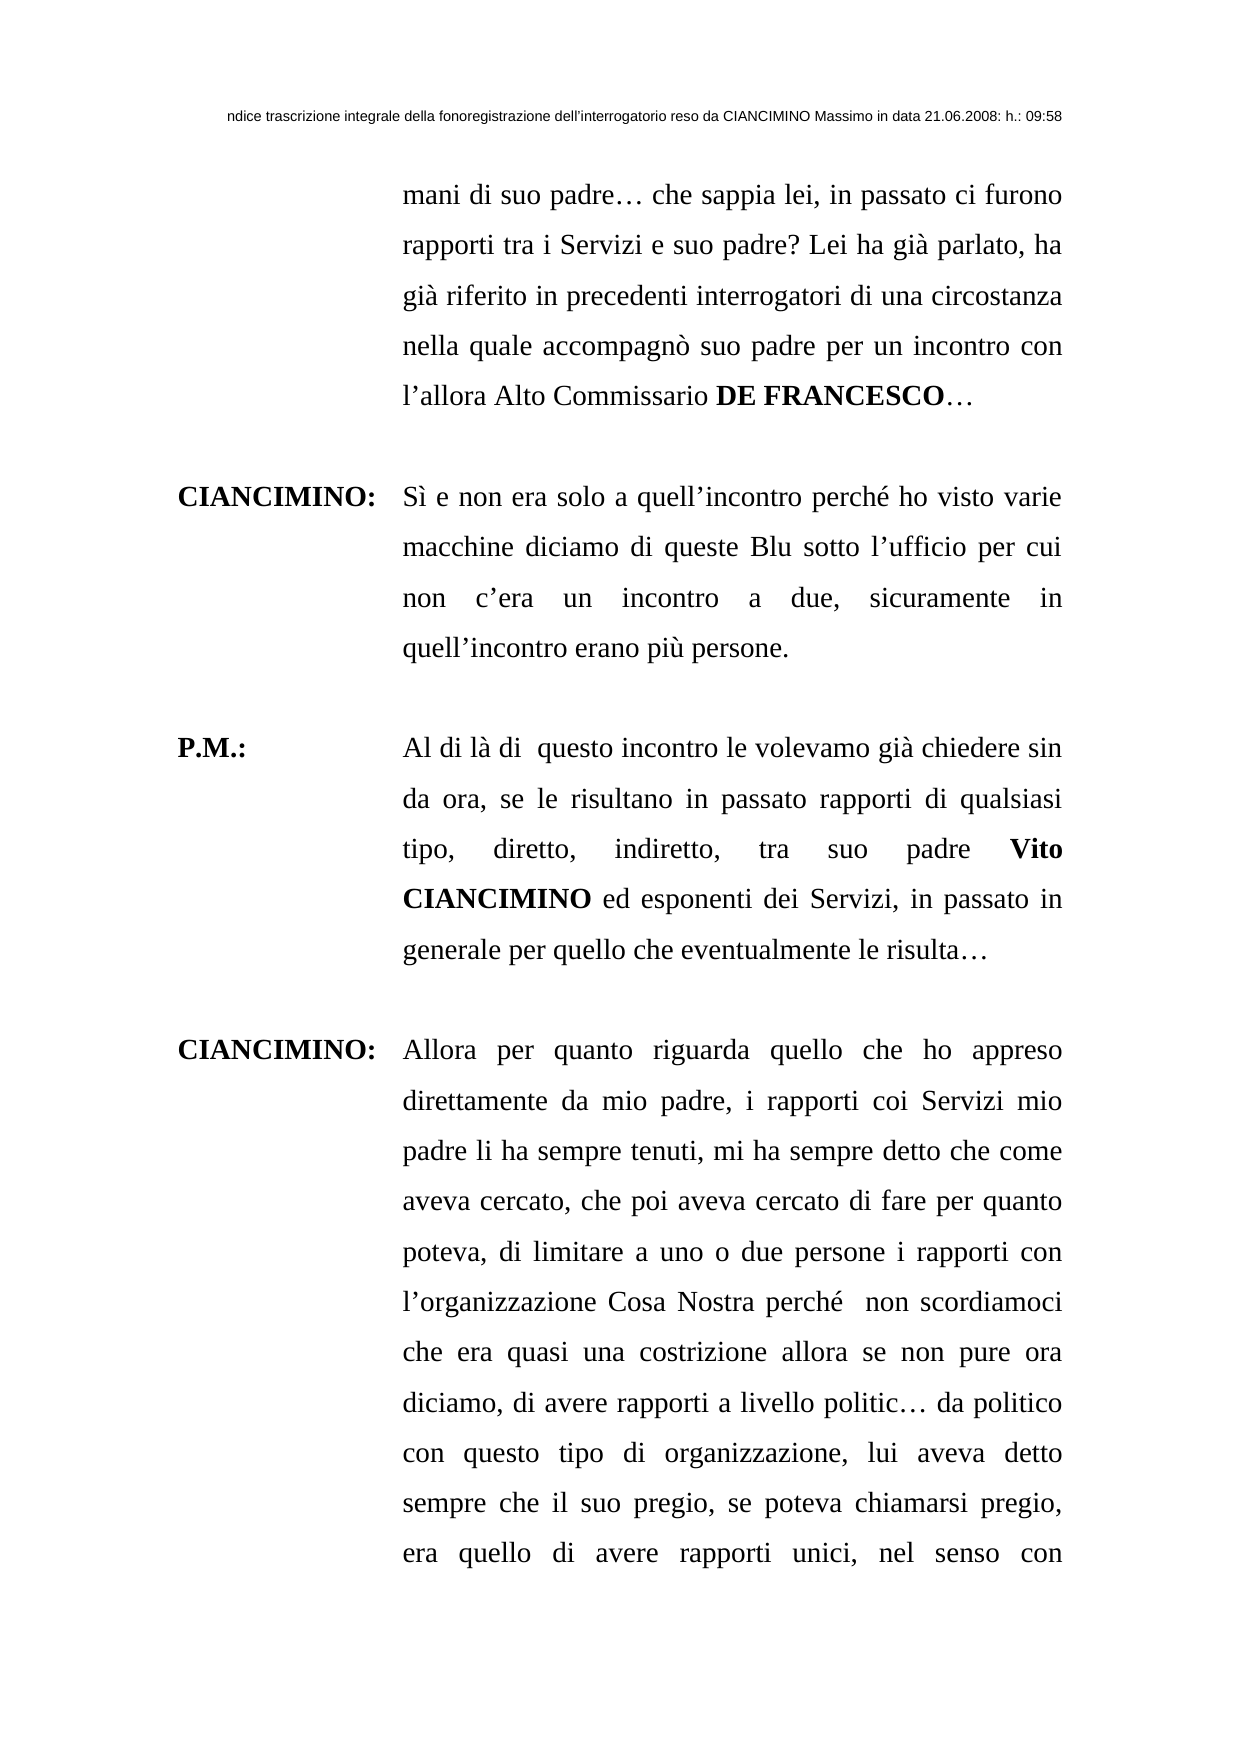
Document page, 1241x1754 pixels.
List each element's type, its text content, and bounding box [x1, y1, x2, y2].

text mani di suo padre… che sappia lei, in passato ci furono rapporti tra i Servizi e suo padre? Lei ha già parlato, ha già riferito in precedenti interrogatori di una circostanza nella quale accompagnò suo padre per un incontro con l’allora Alto Commissario DE FRANCESCO… [177, 177, 1063, 412]
text P.M.: Al di là di questo incontro le volevamo già chiedere sin da ora, se le risultano in passato rapporti di qualsiasi tipo, diretto, indiretto, tra suo padre Vito CIANCIMINO ed esponenti dei Servizi, in passato in generale per quello che eventualmente le risulta… [177, 731, 1063, 965]
text CIANCIMINO: Sì e non era solo a quell’incontro perché ho visto varie macchine diciamo di queste Blu sotto l’ufficio per cui non c’era un incontro a due, sicuramente in quell’incontro erano più persone. [177, 479, 1063, 663]
text CIANCIMINO: Allora per quanto riguarda quello che ho appreso direttamente da mio padre, i rapporti coi Servizi mio padre li ha sempre tenuti, mi ha sempre detto che come aveva cercato, che poi aveva cercato di fare per quanto poteva, di limitare a uno o due persone i rapporti con l’organizzazione Cosa Nostra perché non scordiamoci che era quasi una costrizione allora se non pure ora diciamo, di avere rapporti a livello politic… da politico con questo tipo di organizzazione, lui aveva detto sempre che il suo pregio, se poteva chiamarsi pregio, era quello di avere rapporti unici, nel senso con [177, 1032, 1063, 1569]
